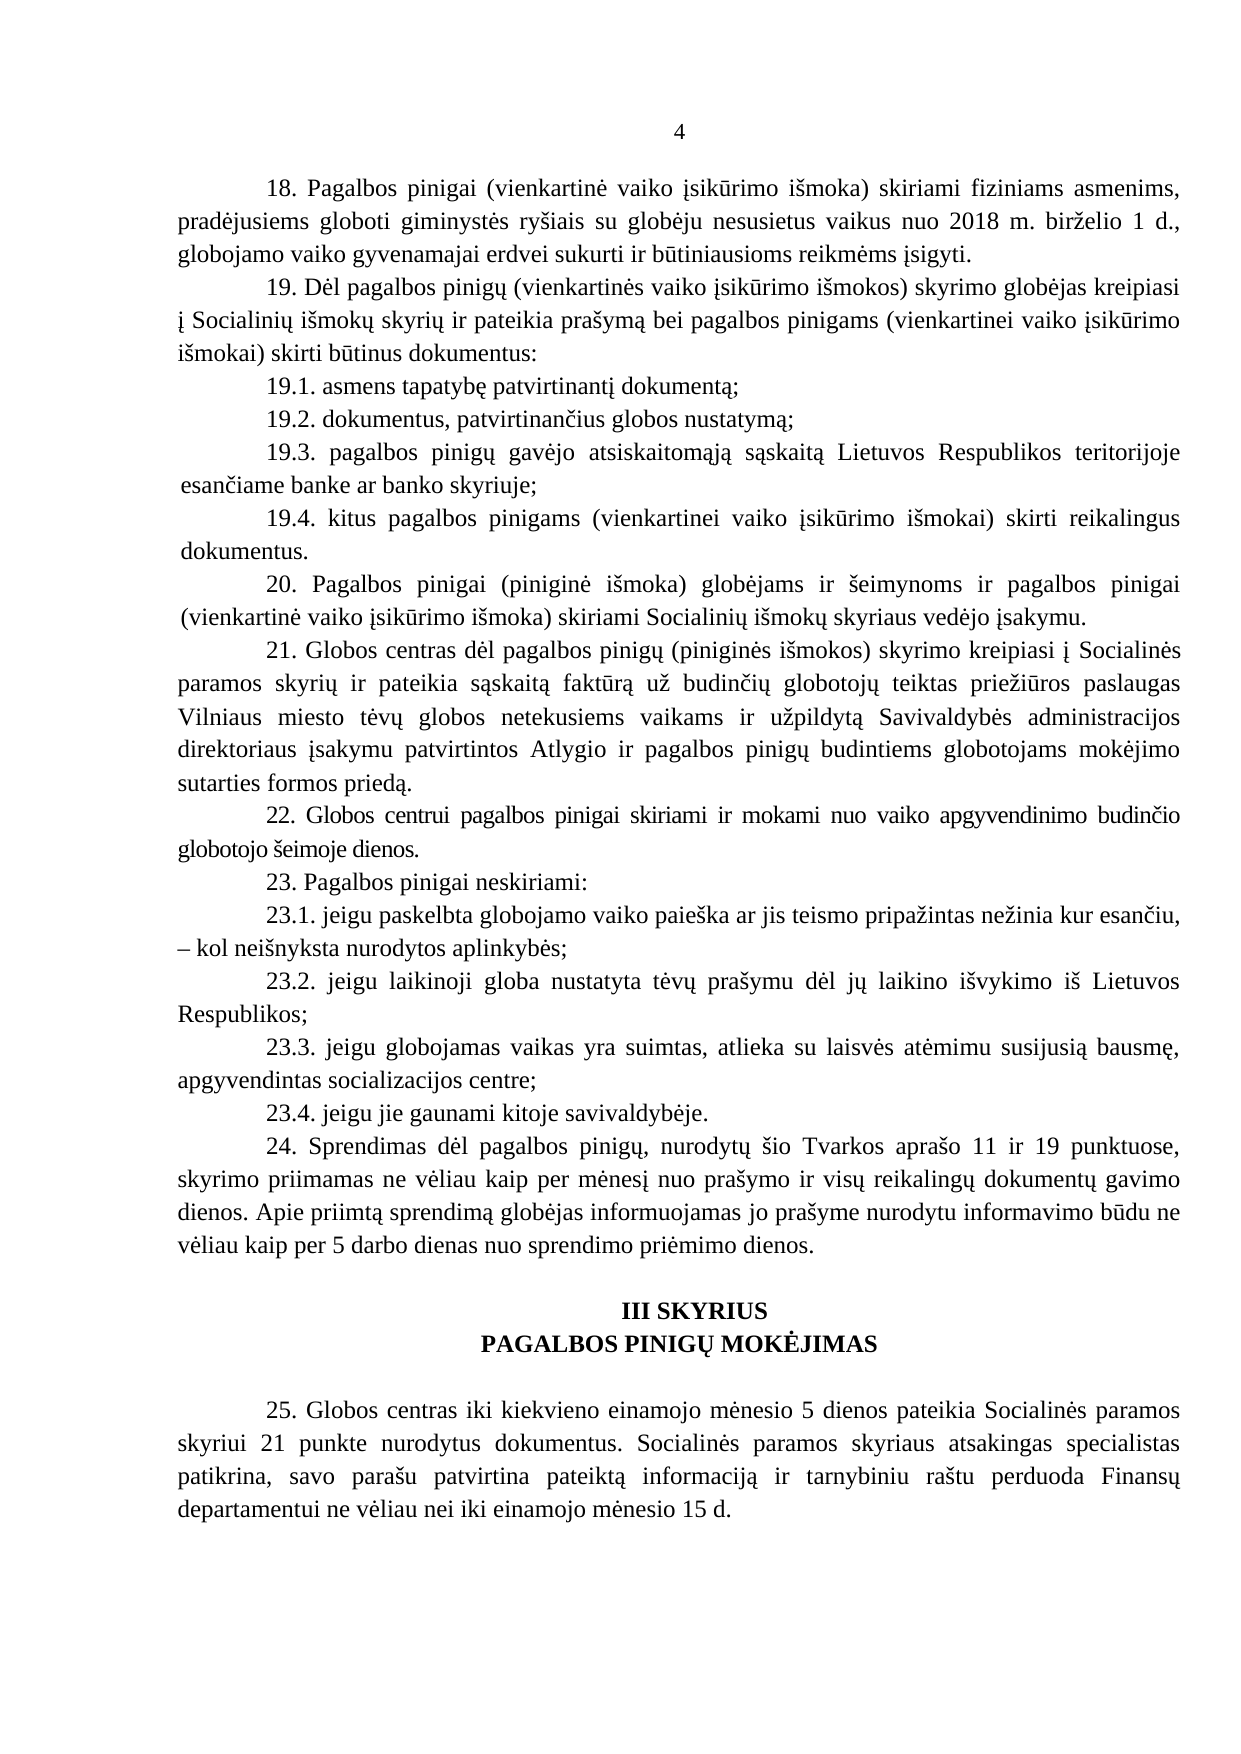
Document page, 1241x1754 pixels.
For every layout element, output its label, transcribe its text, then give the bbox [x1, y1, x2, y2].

text PAGALBOS PINIGŲ MOKĖJIMAS [177, 1329, 1181, 1358]
text 19.2. dokumentus, patvirtinančius globos nustatymą; [180, 404, 1181, 433]
text 24. Sprendimas dėl pagalbos pinigų, nurodytų šio Tvarkos aprašo 11 ir 19 punktuose, skyrimo priimamas ne vėliau kaip per mėnesį nuo prašymo ir visų reikalingų dokumentų gavimo dienos. Apie priimtą sprendimą globėjas informuojamas jo prašyme nurodytu informavimo būdu ne vėliau kaip per 5 darbo dienas nuo sprendimo priėmimo dienos. [177, 1131, 1181, 1259]
text 19.4. kitus pagalbos pinigams (vienkartinei vaiko įsikūrimo išmokai) skirti reikalingus dokumentus. [180, 503, 1181, 565]
text 25. Globos centras iki kiekvieno einamojo mėnesio 5 dienos pateikia Socialinės paramos skyriui 21 punkte nurodytus dokumentus. Socialinės paramos skyriaus atsakingas specialistas patikrina, savo parašu patvirtina pateiktą informaciją ir tarnybiniu raštu perduoda Finansų departamentui ne vėliau nei iki einamojo mėnesio 15 d. [177, 1395, 1181, 1523]
text 19.1. asmens tapatybę patvirtinantį dokumentą; [180, 371, 1181, 400]
text 23.2. jeigu laikinoji globa nustatyta tėvų prašymu dėl jų laikino išvykimo iš Lietuvos Respublikos; [177, 966, 1181, 1027]
text 21. Globos centras dėl pagalbos pinigų (piniginės išmokos) skyrimo kreipiasi į Socialinės paramos skyrių ir pateikia sąskaitą faktūrą už budinčių globotojų teiktas priežiūros paslaugas Vilniaus miesto tėvų globos netekusiems vaikams ir užpildytą Savivaldybės administracijos direktoriaus įsakymu patvirtintos Atlygio ir pagalbos pinigų budintiems globotojams mokėjimo sutarties formos priedą. [177, 636, 1181, 796]
text 20. Pagalbos pinigai (piniginė išmoka) globėjams ir šeimynoms ir pagalbos pinigai (vienkartinė vaiko įsikūrimo išmoka) skiriami Socialinių išmokų skyriaus vedėjo įsakymu. [180, 569, 1181, 631]
text 19.3. pagalbos pinigų gavėjo atsiskaitomąją sąskaitą Lietuvos Respublikos teritorijoje esančiame banke ar banko skyriuje; [180, 437, 1181, 499]
text 23.3. jeigu globojamas vaikas yra suimtas, atlieka su laisvės atėmimu susijusią bausmę, apgyvendintas socializacijos centre; [177, 1032, 1181, 1093]
text III SKYRIUS [177, 1296, 1181, 1325]
text 23.4. jeigu jie gaunami kitoje savivaldybėje. [177, 1098, 1181, 1127]
text 22. Globos centrui pagalbos pinigai skiriami ir mokami nuo vaiko apgyvendinimo budinčio globotojo šeimoje dienos. [177, 801, 1181, 862]
text 23.1. jeigu paskelbta globojamo vaiko paieška ar jis teismo pripažintas nežinia kur esančiu, – kol neišnyksta nurodytos aplinkybės; [177, 900, 1181, 961]
text 18. Pagalbos pinigai (vienkartinė vaiko įsikūrimo išmoka) skiriami fiziniams asmenims, pradėjusiems globoti giminystės ryšiais su globėju nesusietus vaikus nuo 2018 m. birželio 1 d., globojamo vaiko gyvenamajai erdvei sukurti ir būtiniausioms reikmėms įsigyti. [177, 173, 1181, 268]
text 23. Pagalbos pinigai neskiriami: [177, 867, 1181, 895]
text 19. Dėl pagalbos pinigų (vienkartinės vaiko įsikūrimo išmokos) skyrimo globėjas kreipiasi į Socialinių išmokų skyrių ir pateikia prašymą bei pagalbos pinigams (vienkartinei vaiko įsikūrimo išmokai) skirti būtinus dokumentus: [177, 272, 1181, 367]
